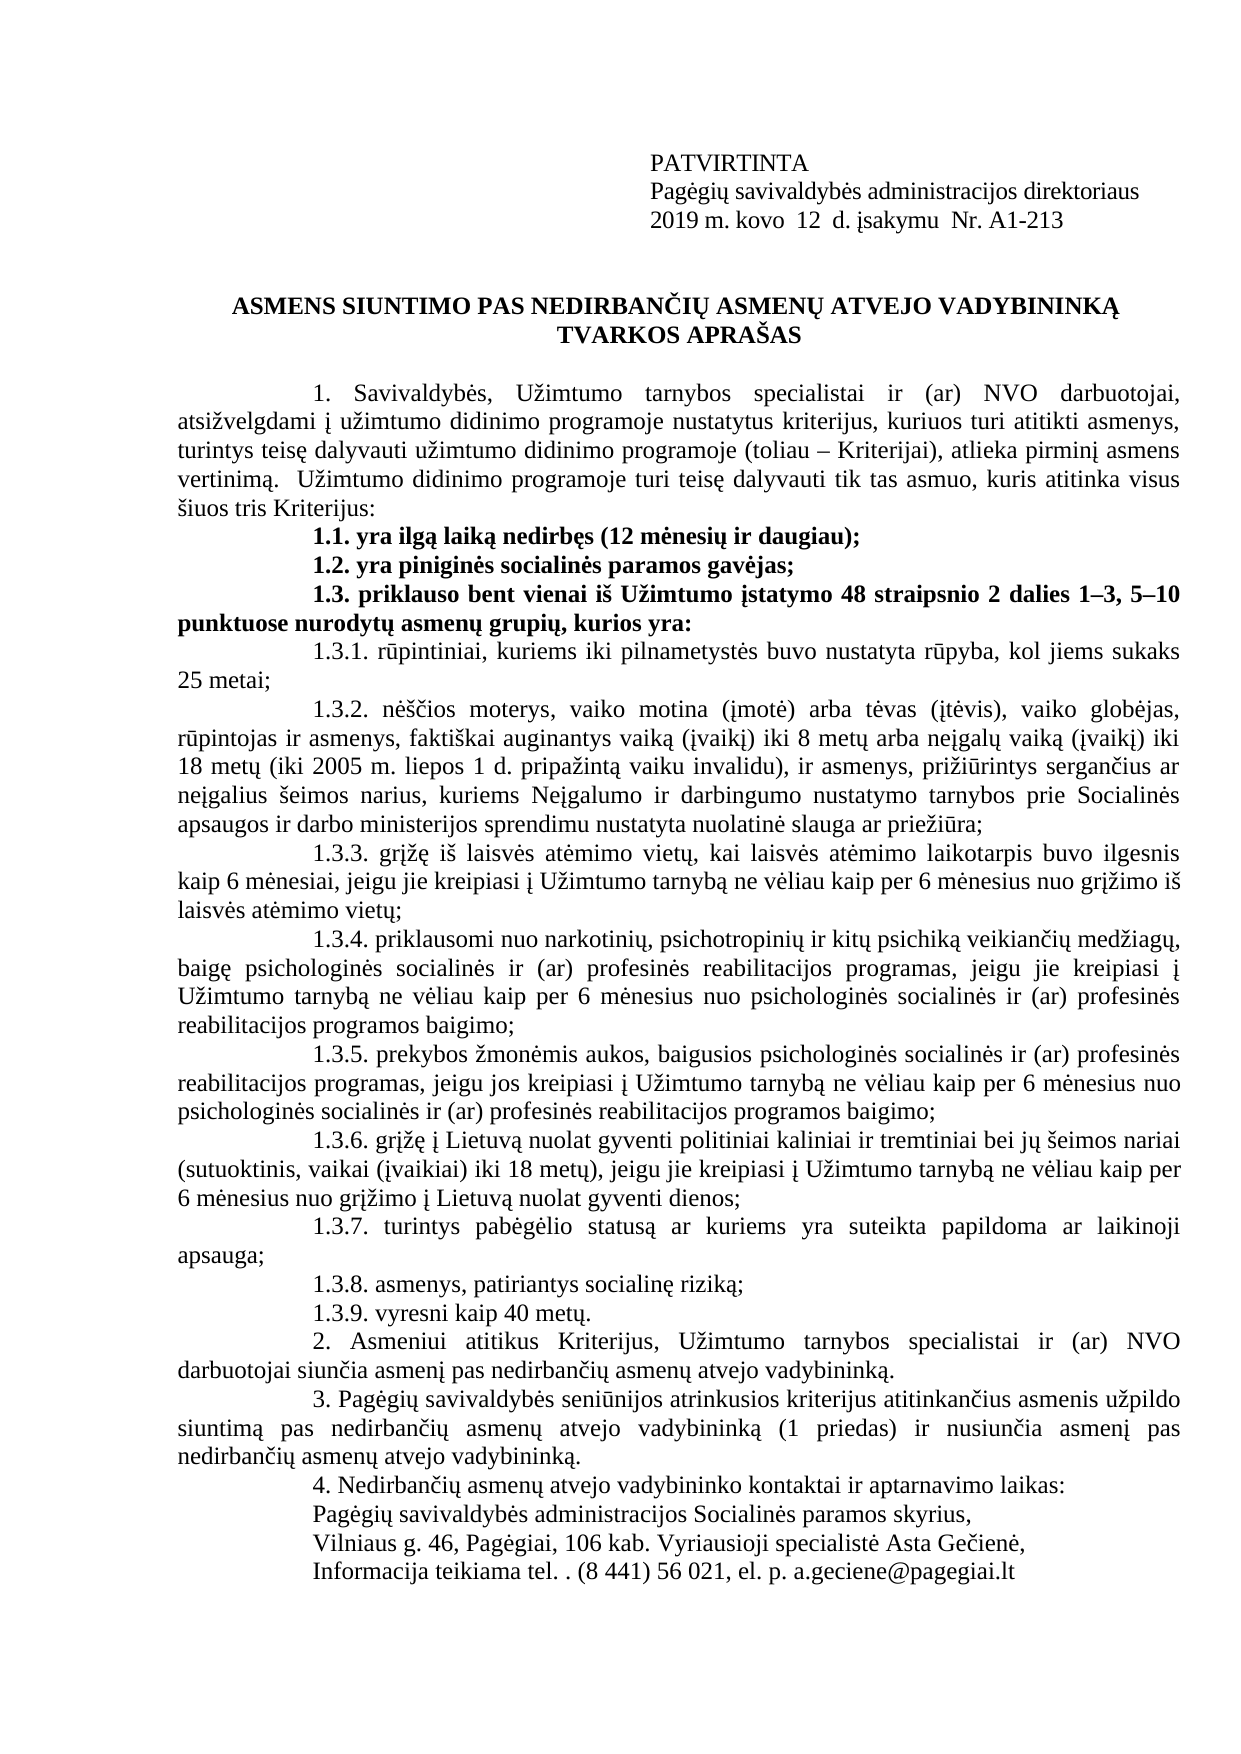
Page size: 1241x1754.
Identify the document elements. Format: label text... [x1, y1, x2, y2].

text 2. Asmeniui atitikus Kriterijus, Užimtumo tarnybos specialistai ir (ar) NVO darbuotojai siunčia asmenį pas nedirbančių asmenų atvejo vadybininką. [177, 1326, 1181, 1384]
text Pagėgių savivaldybės administracijos Socialinės paramos skyrius, [177, 1499, 1181, 1528]
text 1.3.3. grįžę iš laisvės atėmimo vietų, kai laisvės atėmimo laikotarpis buvo ilgesnis kaip 6 mėnesiai, jeigu jie kreipiasi į Užimtumo tarnybą ne vėliau kaip per 6 mėnesius nuo grįžimo iš laisvės atėmimo vietų; [177, 838, 1181, 924]
text 1.3.5. prekybos žmonėmis aukos, baigusios psichologinės socialinės ir (ar) profesinės reabilitacijos programas, jeigu jos kreipiasi į Užimtumo tarnybą ne vėliau kaip per 6 mėnesius nuo psichologinės socialinės ir (ar) profesinės reabilitacijos programos baigimo; [177, 1039, 1181, 1125]
text TVARKOS APRAŠAS [177, 320, 1181, 349]
text 3. Pagėgių savivaldybės seniūnijos atrinkusios kriterijus atitinkančius asmenis užpildo siuntimą pas nedirbančių asmenų atvejo vadybininką (1 priedas) ir nusiunčia asmenį pas nedirbančių asmenų atvejo vadybininką. [177, 1384, 1181, 1470]
text Pagėgių savivaldybės administracijos direktoriaus 2019 m. kovo 12 d. įsakymu Nr. A1-213 [650, 176, 1181, 234]
text 1.3.7. turintys pabėgėlio statusą ar kuriems yra suteikta papildoma ar laikinoji apsauga; [177, 1211, 1181, 1269]
text 1.3.9. vyresni kaip 40 metų. [177, 1298, 1181, 1326]
text ASMENS SIUNTIMO PAS NEDIRBANČIŲ ASMENŲ ATVEJO VADYBININKĄ [177, 291, 1181, 320]
text 4. Nedirbančių asmenų atvejo vadybininko kontaktai ir aptarnavimo laikas: [177, 1470, 1181, 1499]
text 1.3.2. nėščios moterys, vaiko motina (įmotė) arba tėvas (įtėvis), vaiko globėjas, rūpintojas ir asmenys, faktiškai auginantys vaiką (įvaikį) iki 8 metų arba neįgalų vaiką (įvaikį) iki 18 metų (iki 2005 m. liepos 1 d. pripažintą vaiku invalidu), ir asmenys, prižiūrintys sergančius ar neįgalius šeimos narius, kuriems Neįgalumo ir darbingumo nustatymo tarnybos prie Socialinės apsaugos ir darbo ministerijos sprendimu nustatyta nuolatinė slauga ar priežiūra; [177, 694, 1181, 838]
text Vilniaus g. 46, Pagėgiai, 106 kab. Vyriausioji specialistė Asta Gečienė, [177, 1528, 1181, 1556]
text PATVIRTINTA [515, 148, 1181, 176]
text 1.3.1. rūpintiniai, kuriems iki pilnametystės buvo nustatyta rūpyba, kol jiems sukaks 25 metai; [177, 636, 1181, 694]
text 1.1. yra ilgą laiką nedirbęs (12 mėnesių ir daugiau); [177, 521, 1181, 550]
text 1.3.6. grįžę į Lietuvą nuolat gyventi politiniai kaliniai ir tremtiniai bei jų šeimos nariai (sutuoktinis, vaikai (įvaikiai) iki 18 metų), jeigu jie kreipiasi į Užimtumo tarnybą ne vėliau kaip per 6 mėnesius nuo grįžimo į Lietuvą nuolat gyventi dienos; [177, 1125, 1181, 1211]
text 1.3.4. priklausomi nuo narkotinių, psichotropinių ir kitų psichiką veikiančių medžiagų, baigę psichologinės socialinės ir (ar) profesinės reabilitacijos programas, jeigu jie kreipiasi į Užimtumo tarnybą ne vėliau kaip per 6 mėnesius nuo psichologinės socialinės ir (ar) profesinės reabilitacijos programos baigimo; [177, 924, 1181, 1039]
text 1. Savivaldybės, Užimtumo tarnybos specialistai ir (ar) NVO darbuotojai, atsižvelgdami į užimtumo didinimo programoje nustatytus kriterijus, kuriuos turi atitikti asmenys, turintys teisę dalyvauti užimtumo didinimo programoje (toliau – Kriterijai), atlieka pirminį asmens vertinimą. Užimtumo didinimo programoje turi teisę dalyvauti tik tas asmuo, kuris atitinka visus šiuos tris Kriterijus: [177, 378, 1181, 521]
text 1.2. yra piniginės socialinės paramos gavėjas; [177, 550, 1181, 579]
text 1.3. priklauso bent vienai iš Užimtumo įstatymo 48 straipsnio 2 dalies 1–3, 5–10 punktuose nurodytų asmenų grupių, kurios yra: [177, 579, 1181, 636]
text 1.3.8. asmenys, patiriantys socialinę riziką; [177, 1269, 1181, 1298]
text Informacija teikiama tel. . (8 441) 56 021, el. p. a.geciene@pagegiai.lt [177, 1556, 1181, 1585]
